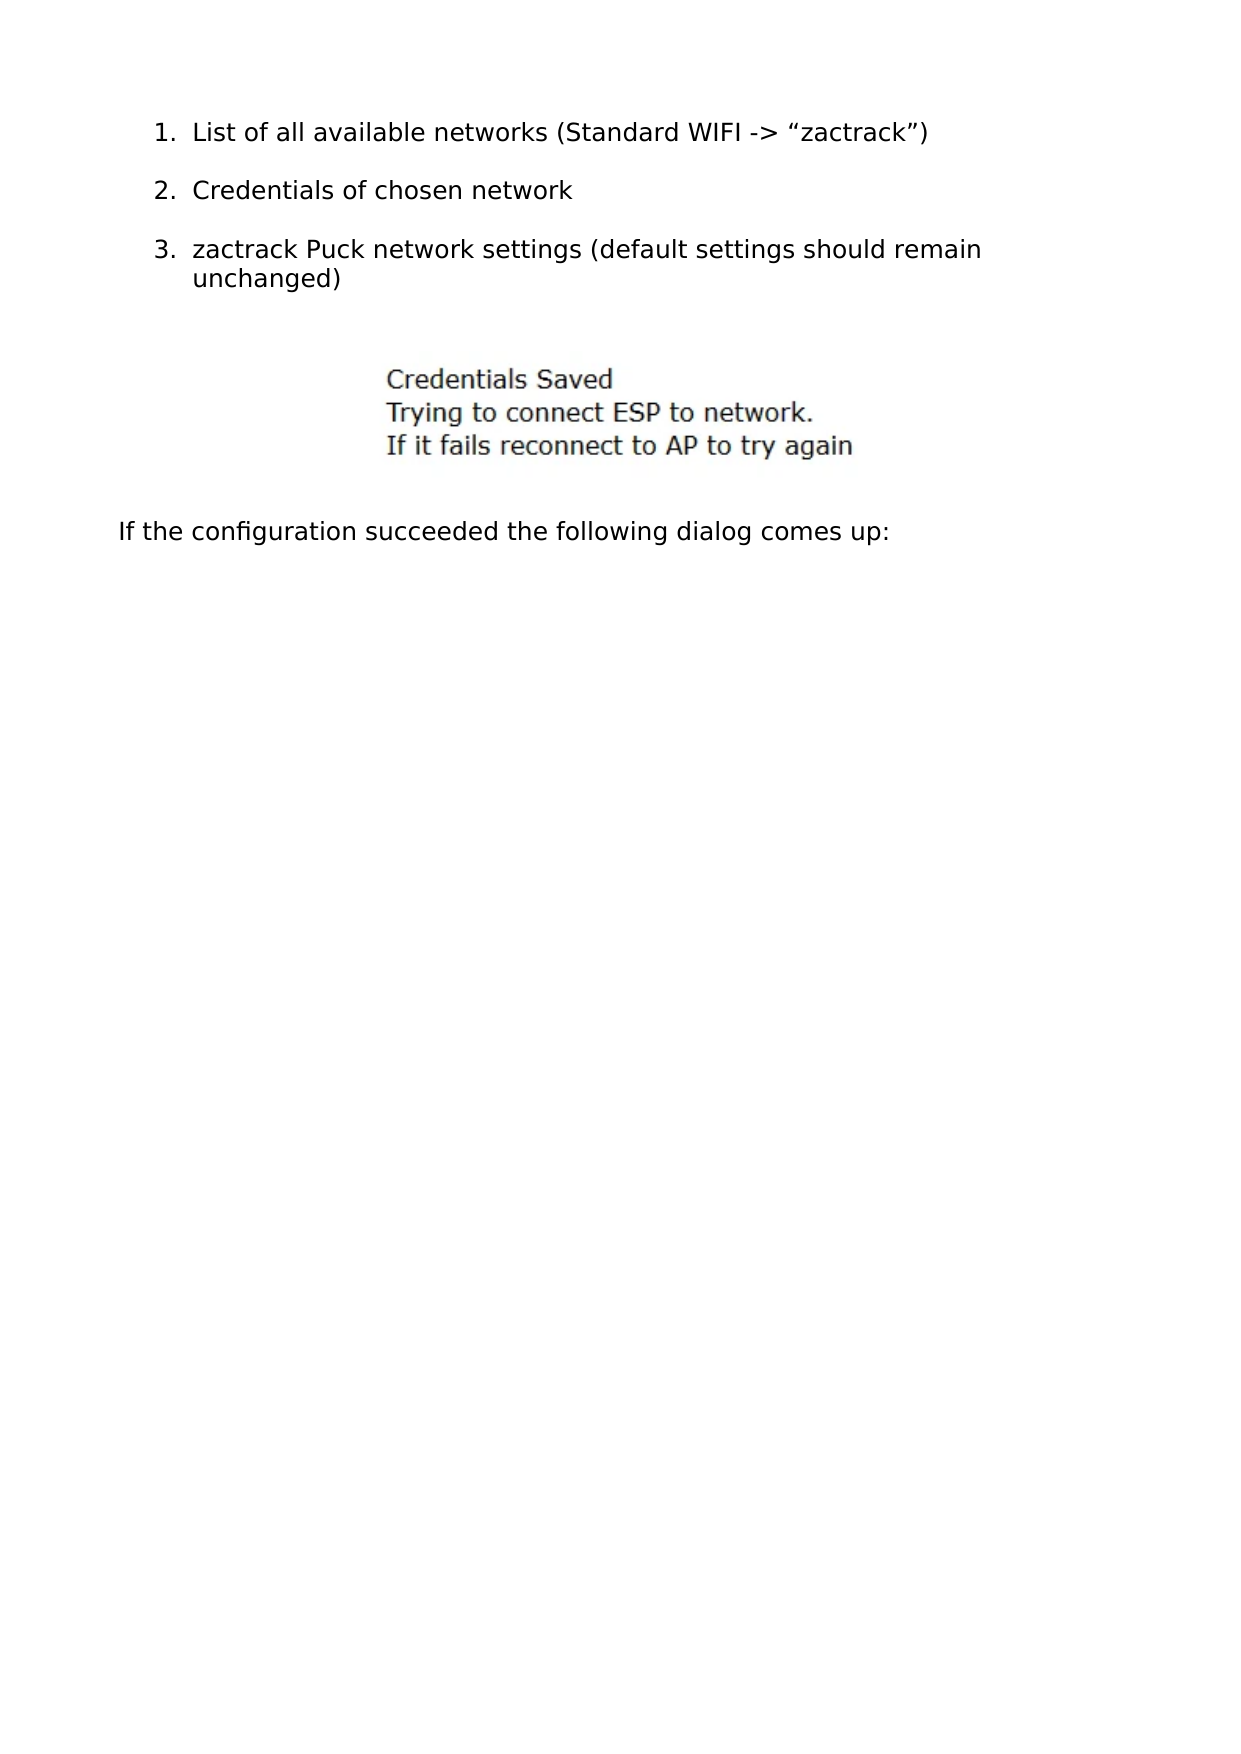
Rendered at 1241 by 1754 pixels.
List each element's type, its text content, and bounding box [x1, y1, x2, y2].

text If the configuration succeeded the following dialog comes up: [118, 352, 1122, 576]
picture [357, 351, 883, 518]
list List of all available networks (Standard WIFI -> “zactrack”) [177, 118, 1122, 176]
list zactrack Puck network settings (default settings should remain unchanged) [177, 235, 1122, 322]
list Credentials of chosen network [177, 176, 1122, 235]
